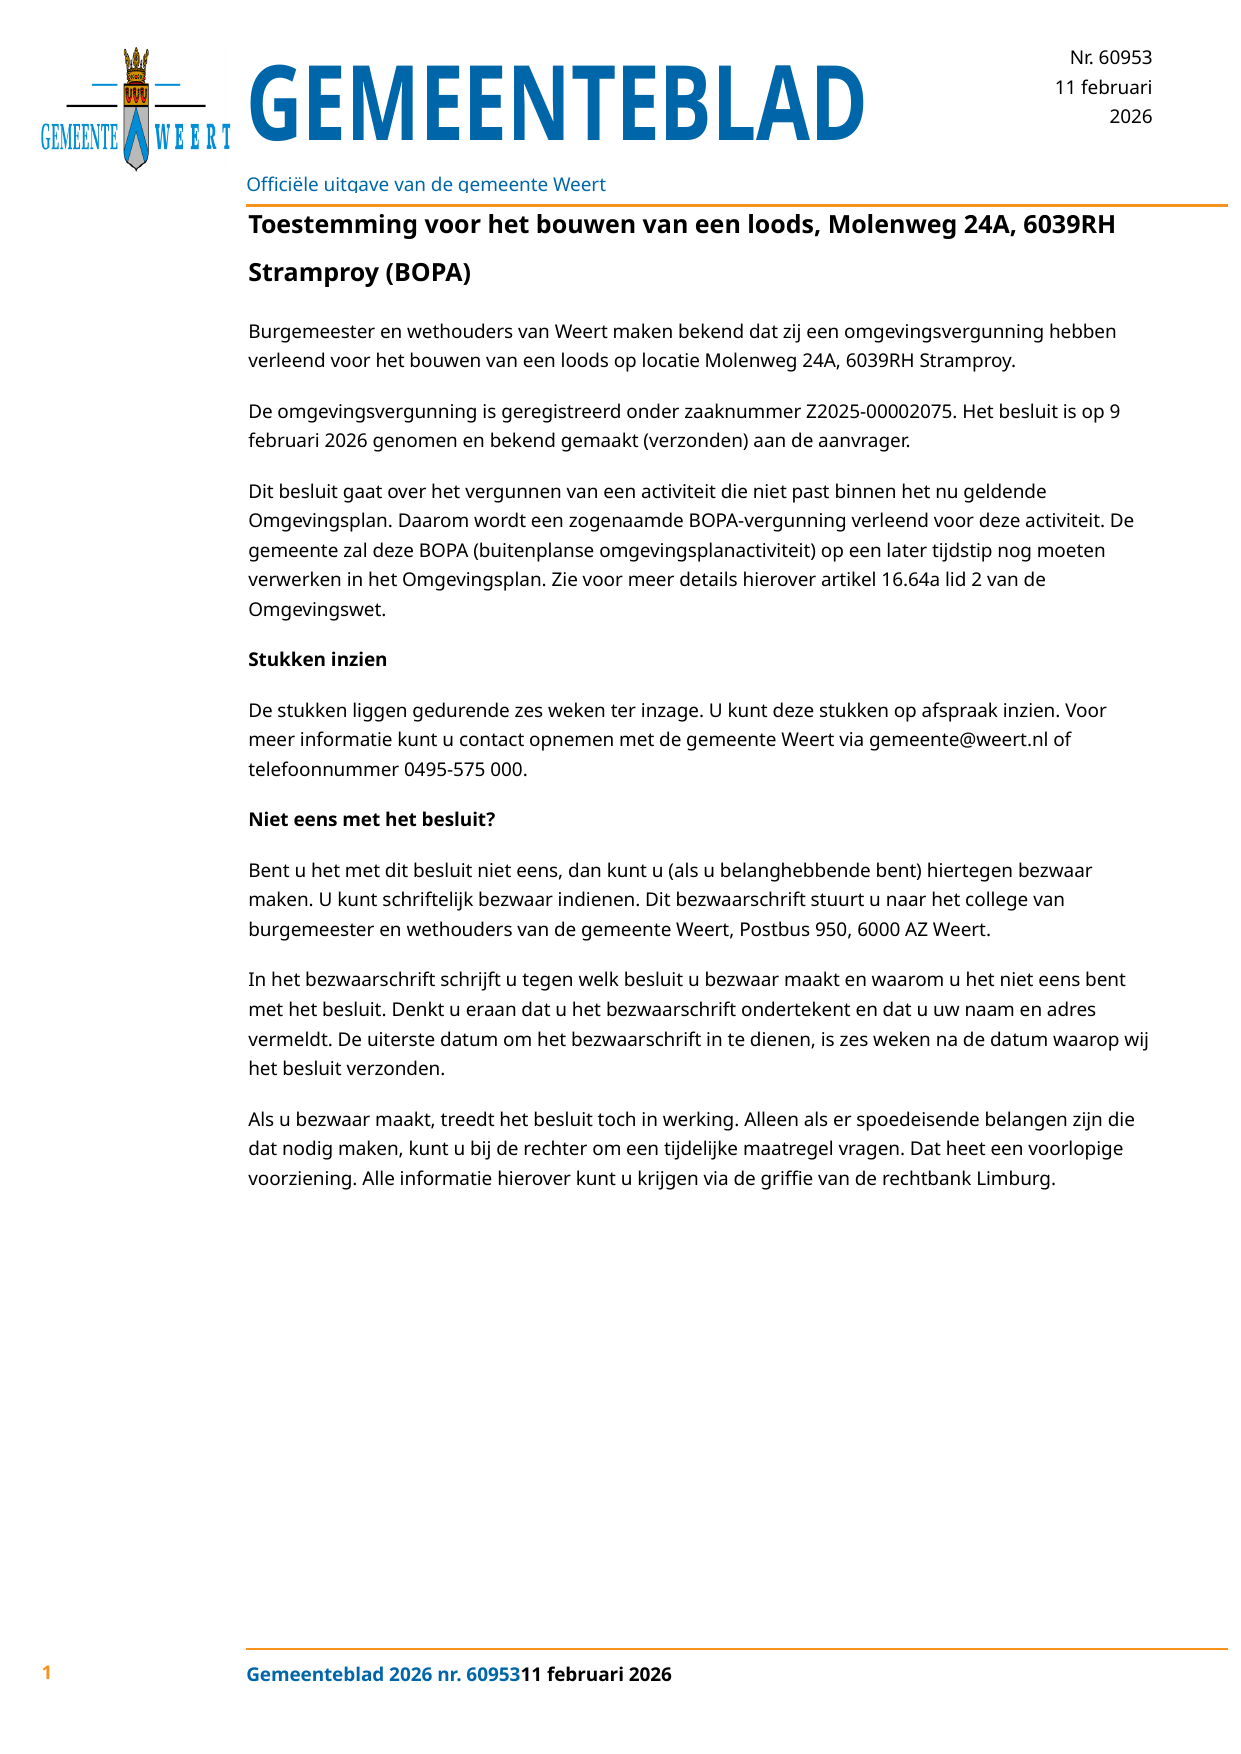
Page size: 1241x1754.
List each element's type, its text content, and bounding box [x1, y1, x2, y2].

text Niet eens met het besluit? [248, 807, 1152, 832]
text Burgemeester en wethouders van Weert maken bekend dat zij een omgevingsvergunning hebben verleend voor het bouwen van een loods op locatie Molenweg 24A, 6039RH Stramproy. [248, 318, 1152, 373]
text Stukken inzien [248, 647, 1152, 672]
text Als u bezwaar maakt, treedt het besluit toch in werking. Alleen als er spoedeisende belangen zijn die dat nodig maken, kunt u bij de rechter om een tijdelijke maatregel vragen. Dat heet een voorlopige voorziening. Alle informatie hierover kunt u krijgen via de griffie van de rechtbank Limburg. [248, 1106, 1152, 1191]
picture [41, 47, 231, 172]
text Toestemming voor het bouwen van een loods, Molenweg 24A, 6039RH Stramproy (BOPA) [248, 207, 1152, 288]
text De stukken liggen gedurende zes weken ter inzage. U kunt deze stukken op afspraak inzien. Voor meer informatie kunt u contact opnemen met de gemeente Weert via gemeente@weert.nl of telefoonnummer 0495-575 000. [248, 697, 1152, 782]
text Bent u het met dit besluit niet eens, dan kunt u (als u belanghebbende bent) hiertegen bezwaar maken. U kunt schriftelijk bezwaar indienen. Dit bezwaarschrift stuurt u naar het college van burgemeester en wethouders van de gemeente Weert, Postbus 950, 6000 AZ Weert. [248, 857, 1152, 942]
text In het bezwaarschrift schrijft u tegen welk besluit u bezwaar maakt en waarom u het niet eens bent met het besluit. Denkt u eraan dat u het bezwaarschrift ondertekent en dat u uw naam en adres vermeldt. De uiterste datum om het bezwaarschrift in te dienen, is zes weken na de datum waarop wij het besluit verzonden. [248, 967, 1152, 1081]
text De omgevingsvergunning is geregistreerd onder zaaknummer Z2025-00002075. Het besluit is op 9 februari 2026 genomen en bekend gemaakt (verzonden) aan de aanvrager. [248, 398, 1152, 453]
text Dit besluit gaat over het vergunnen van een activiteit die niet past binnen het nu geldende Omgevingsplan. Daarom wordt een zogenaamde BOPA-vergunning verleend voor deze activiteit. De gemeente zal deze BOPA (buitenplanse omgevingsplanactiviteit) op een later tijdstip nog moeten verwerken in het Omgevingsplan. Zie voor meer details hierover artikel 16.64a lid 2 van de Omgevingswet. [248, 478, 1152, 622]
